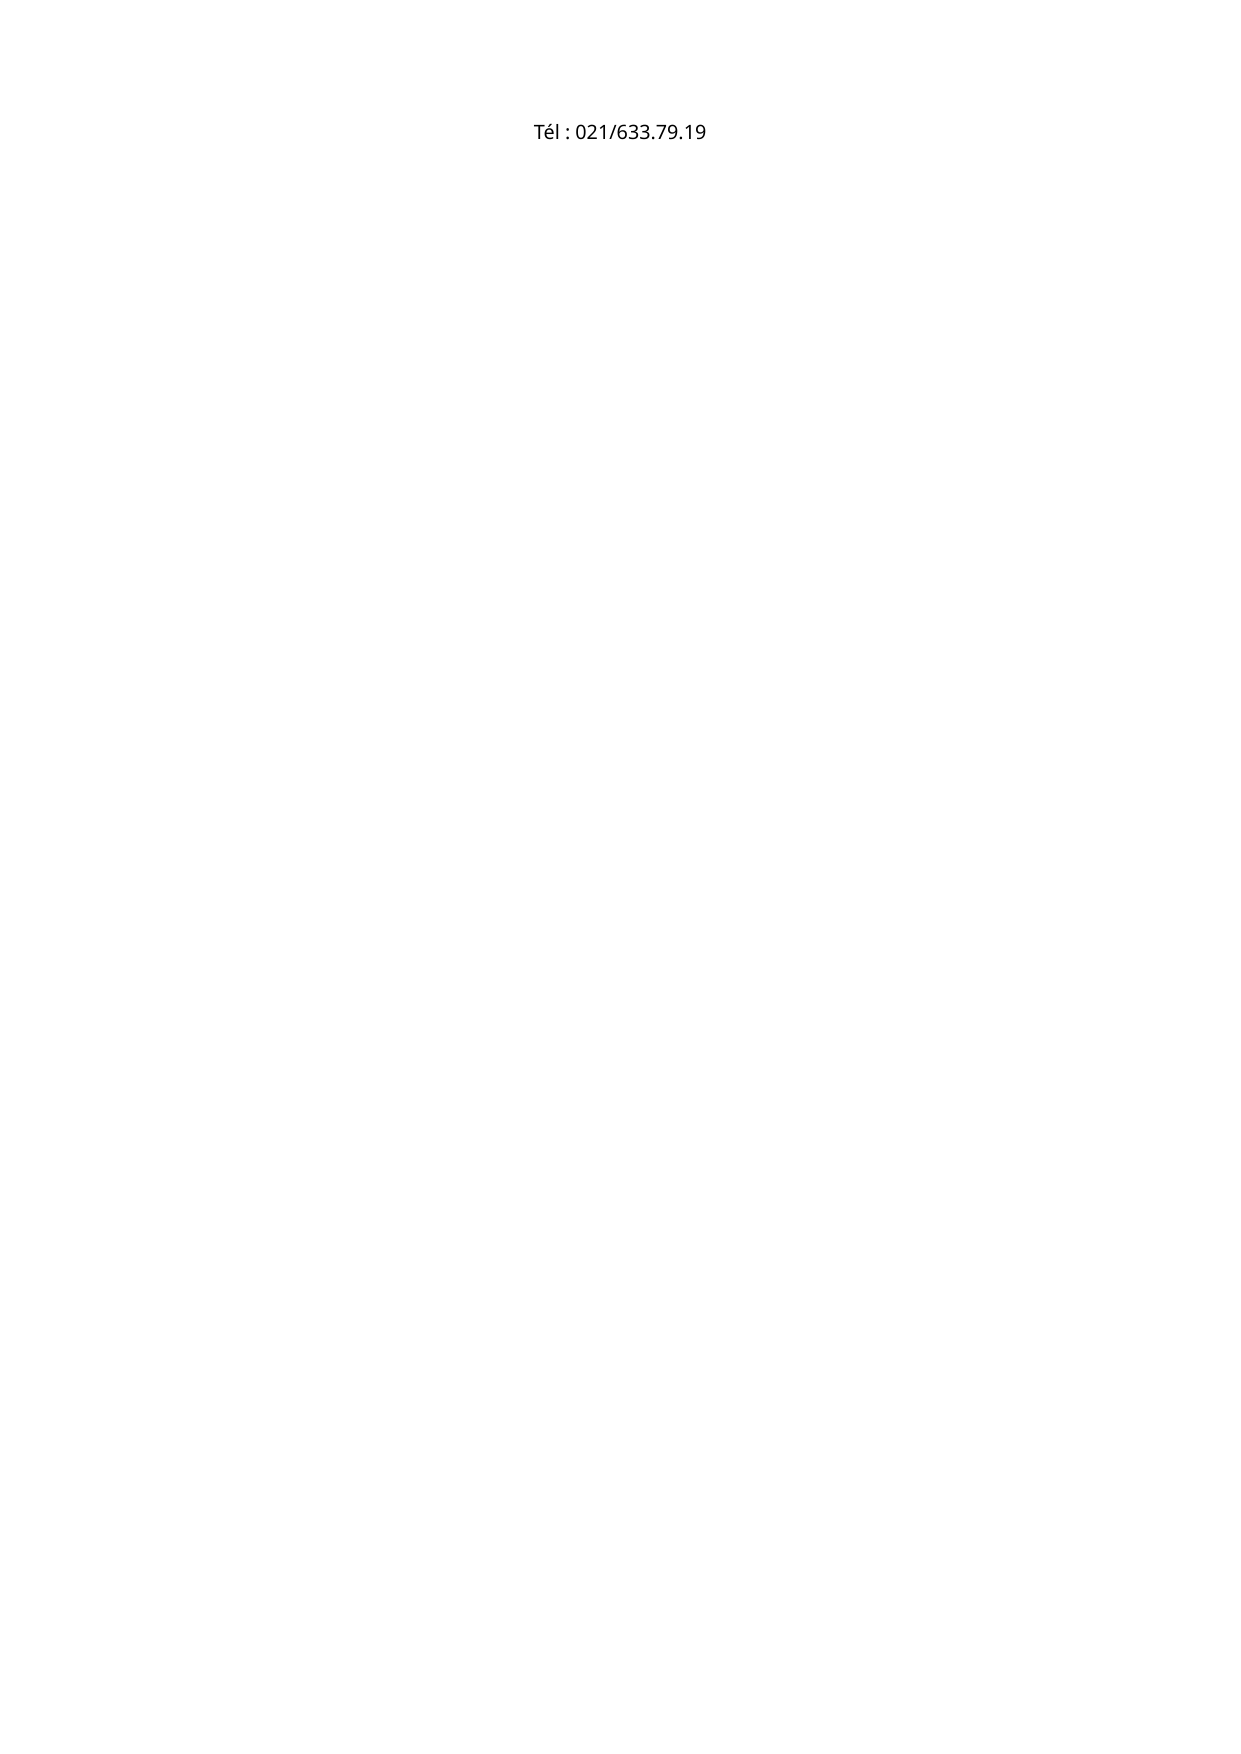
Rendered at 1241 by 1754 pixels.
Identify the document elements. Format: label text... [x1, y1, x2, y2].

text Tél : 021/633.79.19 [118, 118, 1122, 145]
